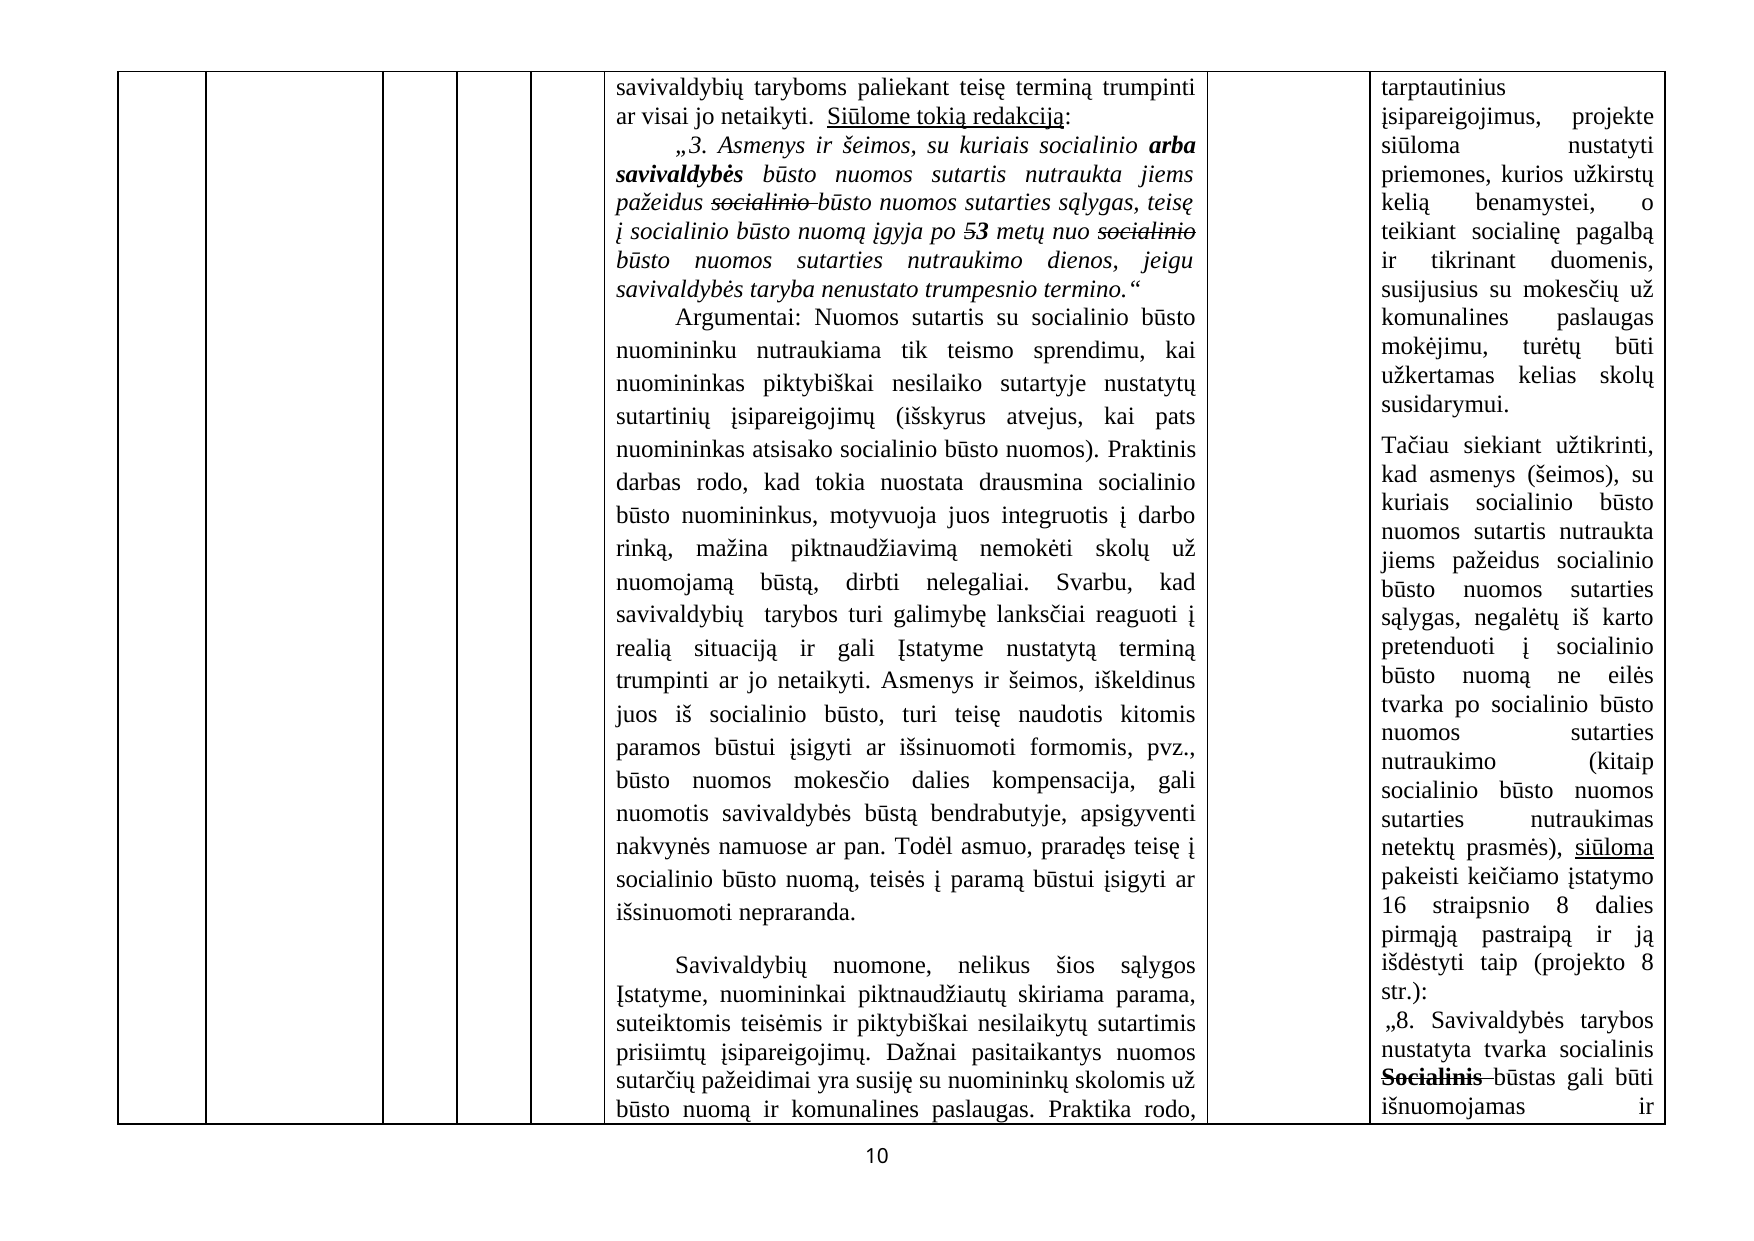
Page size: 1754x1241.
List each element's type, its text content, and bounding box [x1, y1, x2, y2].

table_cell [207, 72, 382, 1123]
table_cell savivaldybių taryboms paliekant teisę terminą trumpinti ar visai jo netaikyti. Siūlome tokią redakciją: „3. Asmenys ir šeimos, su kuriais socialinio arba savivaldybės būsto nuomos sutartis nutraukta jiems pažeidus socialinio būsto nuomos sutarties sąlygas, teisę į socialinio būsto nuomą įgyja po 53 metų nuo socialinio būsto nuomos sutarties nutraukimo dienos, jeigu savivaldybės taryba nenustato trumpesnio termino.“ Argumentai: Nuomos sutartis su socialinio būsto nuomininku nutraukiama tik teismo sprendimu, kai nuomininkas piktybiškai nesilaiko sutartyje nustatytų sutartinių įsipareigojimų (išskyrus atvejus, kai pats nuomininkas atsisako socialinio būsto nuomos). Praktinis darbas rodo, kad tokia nuostata drausmina socialinio būsto nuomininkus, motyvuoja juos integruotis į darbo rinką, mažina piktnaudžiavimą nemokėti skolų už nuomojamą būstą, dirbti nelegaliai. Svarbu, kad savivaldybių tarybos turi galimybę lanksčiai reaguoti į realią situaciją ir gali Įstatyme nustatytą terminą trumpinti ar jo netaikyti. Asmenys ir šeimos, iškeldinus juos iš socialinio būsto, turi teisę naudotis kitomis paramos būstui įsigyti ar išsinuomoti formomis, pvz., būsto nuomos mokesčio dalies kompensacija, gali nuomotis savivaldybės būstą bendrabutyje, apsigyventi nakvynės namuose ar pan. Todėl asmuo, praradęs teisę į socialinio būsto nuomą, teisės į paramą būstui įsigyti ar išsinuomoti nepraranda. Savivaldybių nuomone, nelikus šios sąlygos Įstatyme, nuomininkai piktnaudžiautų skiriama parama, suteiktomis teisėmis ir piktybiškai nesilaikytų sutartimis prisiimtų įsipareigojimų. Dažnai pasitaikantys nuomos sutarčių pažeidimai yra susiję su nuomininkų skolomis už būsto nuomą ir komunalines paslaugas. Praktika rodo, [605, 72, 1207, 1123]
table_cell [384, 72, 456, 1123]
table_cell tarptautinius įsipareigojimus, projekte siūloma nustatyti priemones, kurios užkirstų kelią benamystei, o teikiant socialinę pagalbą ir tikrinant duomenis, susijusius su mokesčių už komunalines paslaugas mokėjimu, turėtų būti užkertamas kelias skolų susidarymui. Tačiau siekiant užtikrinti, kad asmenys (šeimos), su kuriais socialinio būsto nuomos sutartis nutraukta jiems pažeidus socialinio būsto nuomos sutarties sąlygas, negalėtų iš karto pretenduoti į socialinio būsto nuomą ne eilės tvarka po socialinio būsto nuomos sutarties nutraukimo (kitaip socialinio būsto nuomos sutarties nutraukimas netektų prasmės), siūloma pakeisti keičiamo įstatymo 16 straipsnio 8 dalies pirmąją pastraipą ir ją išdėstyti taip (projekto 8 str.): „8. Savivaldybės tarybos nustatyta tvarka socialinis Socialinis būstas gali būti išnuomojamas ir [1371, 72, 1664, 1123]
table_cell [458, 72, 530, 1123]
table_cell [532, 72, 604, 1123]
table_cell [1208, 72, 1369, 1123]
table_cell [119, 72, 205, 1123]
